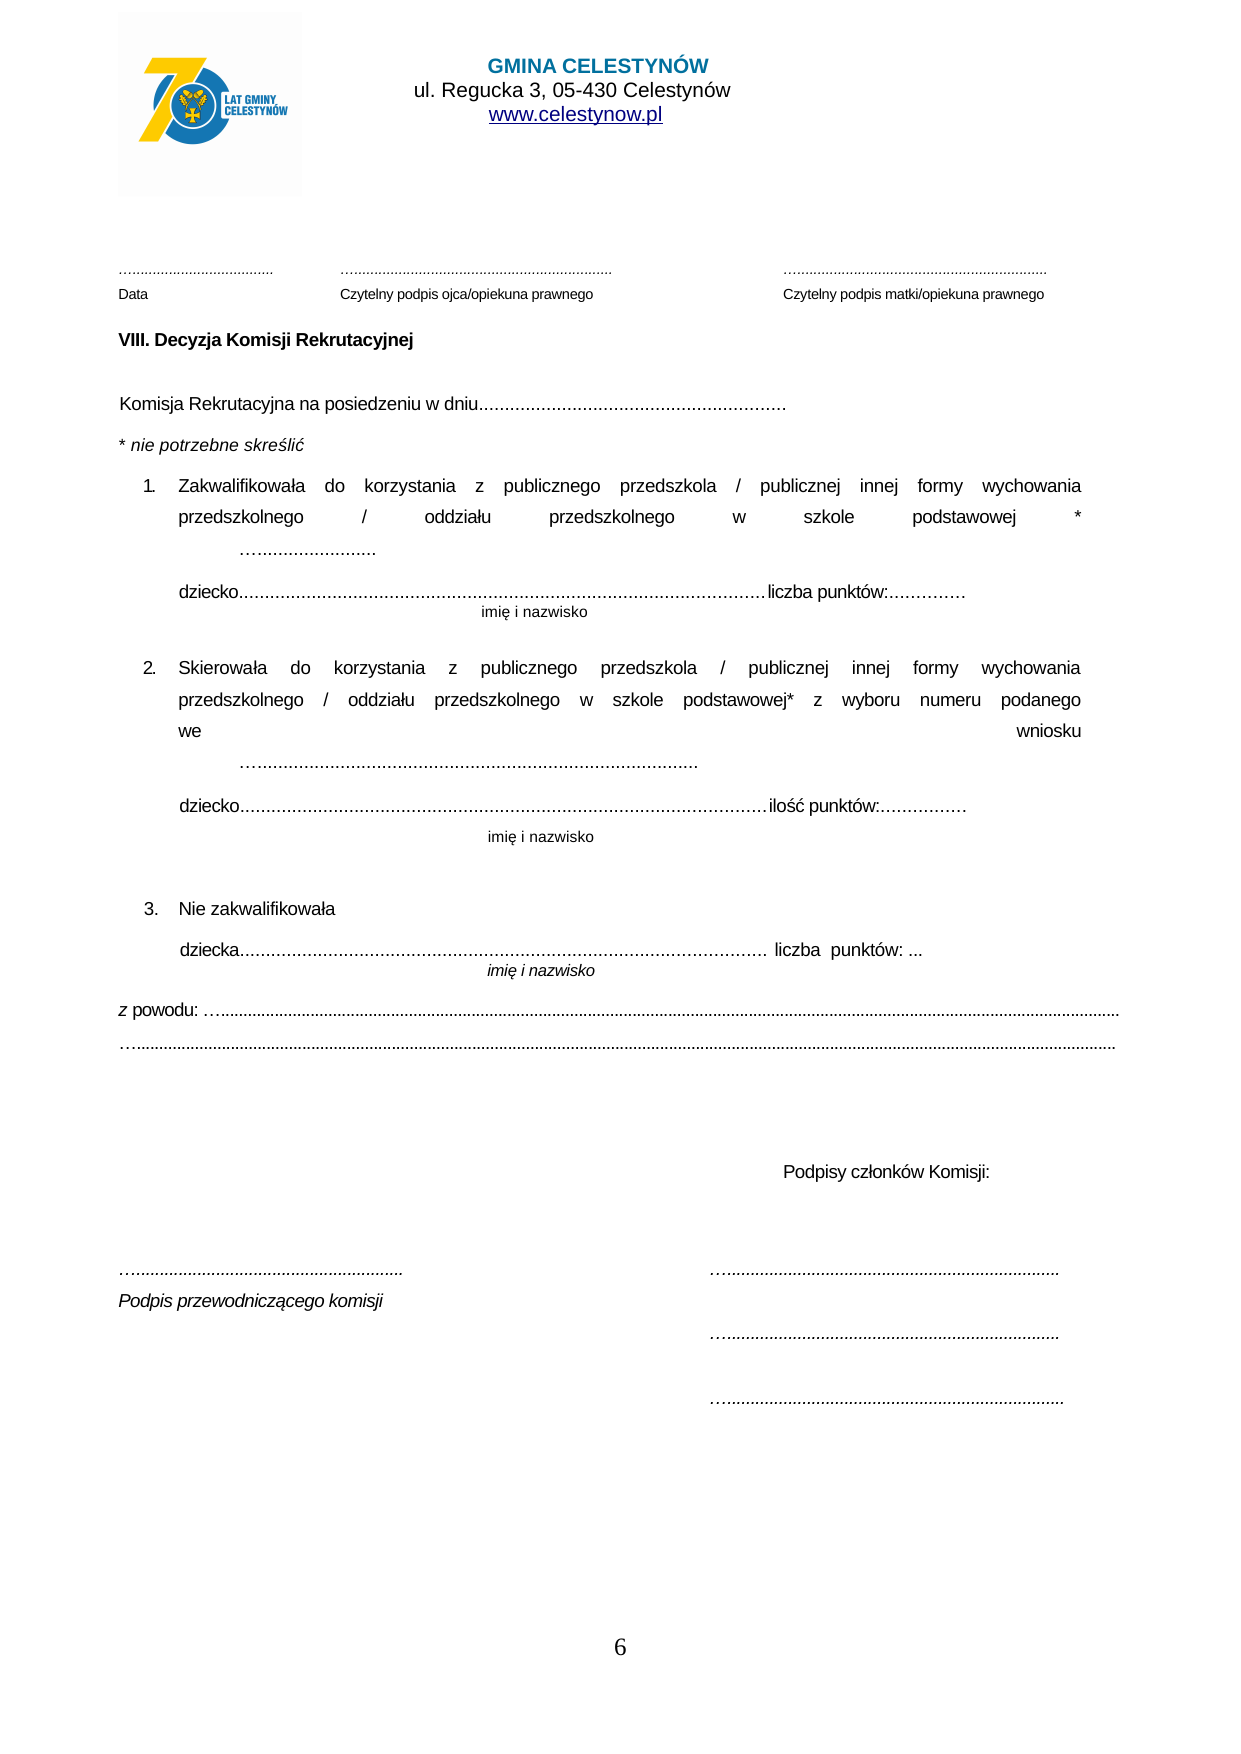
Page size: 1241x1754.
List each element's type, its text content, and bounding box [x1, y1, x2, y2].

text Komisja Rekrutacyjna na posiedzeniu w dniu [119, 392, 1122, 414]
text …....................................................................... [118, 1322, 1122, 1344]
text dziecko liczba punktów: [179, 581, 1122, 603]
text …........................................................................................................................................................................................................................... [118, 1031, 1122, 1053]
text VIII. Decyzja Komisji Rekrutacyjnej [118, 329, 1122, 350]
text …................................... …................................................................ ….............................................................. [118, 261, 1122, 277]
text dziecko ilość punktów: [179, 795, 1122, 816]
text * nie potrzebne skreślić [119, 435, 1122, 455]
text z powodu: …......................................................................................................................................................................................................... [118, 999, 1122, 1021]
text Data Czytelny podpis ojca/opiekuna prawnego Czytelny podpis matki/opiekuna prawnego [118, 286, 1122, 302]
text 2. Skierowała do korzystania z publicznego przedszkola / publicznej innej formy wychowania przedszkolnego / oddziału przedszkolnego w szkole podstawowej* z wyboru numeru podanego we wniosku …..................................................................................... [143, 649, 1082, 775]
text Podpis przewodniczącego komisji [118, 1290, 1122, 1311]
text Podpisy członków Komisji: [118, 1161, 1122, 1182]
text imię i nazwisko [488, 828, 1122, 846]
text imię i nazwisko [481, 603, 1122, 621]
text 3. Nie zakwalifikowała [144, 898, 1122, 919]
text dziecka liczba punktów: ... [179, 939, 1122, 961]
text imię i nazwisko [487, 961, 1122, 980]
text …......................................................... …....................................................................... [118, 1257, 1122, 1279]
text …........................................................................ [118, 1387, 1122, 1408]
text 1. Zakwalifikowała do korzystania z publicznego przedszkola / publicznej innej formy wychowania przedszkolnego / oddziału przedszkolnego w szkole podstawowej * …....................... [143, 467, 1082, 561]
